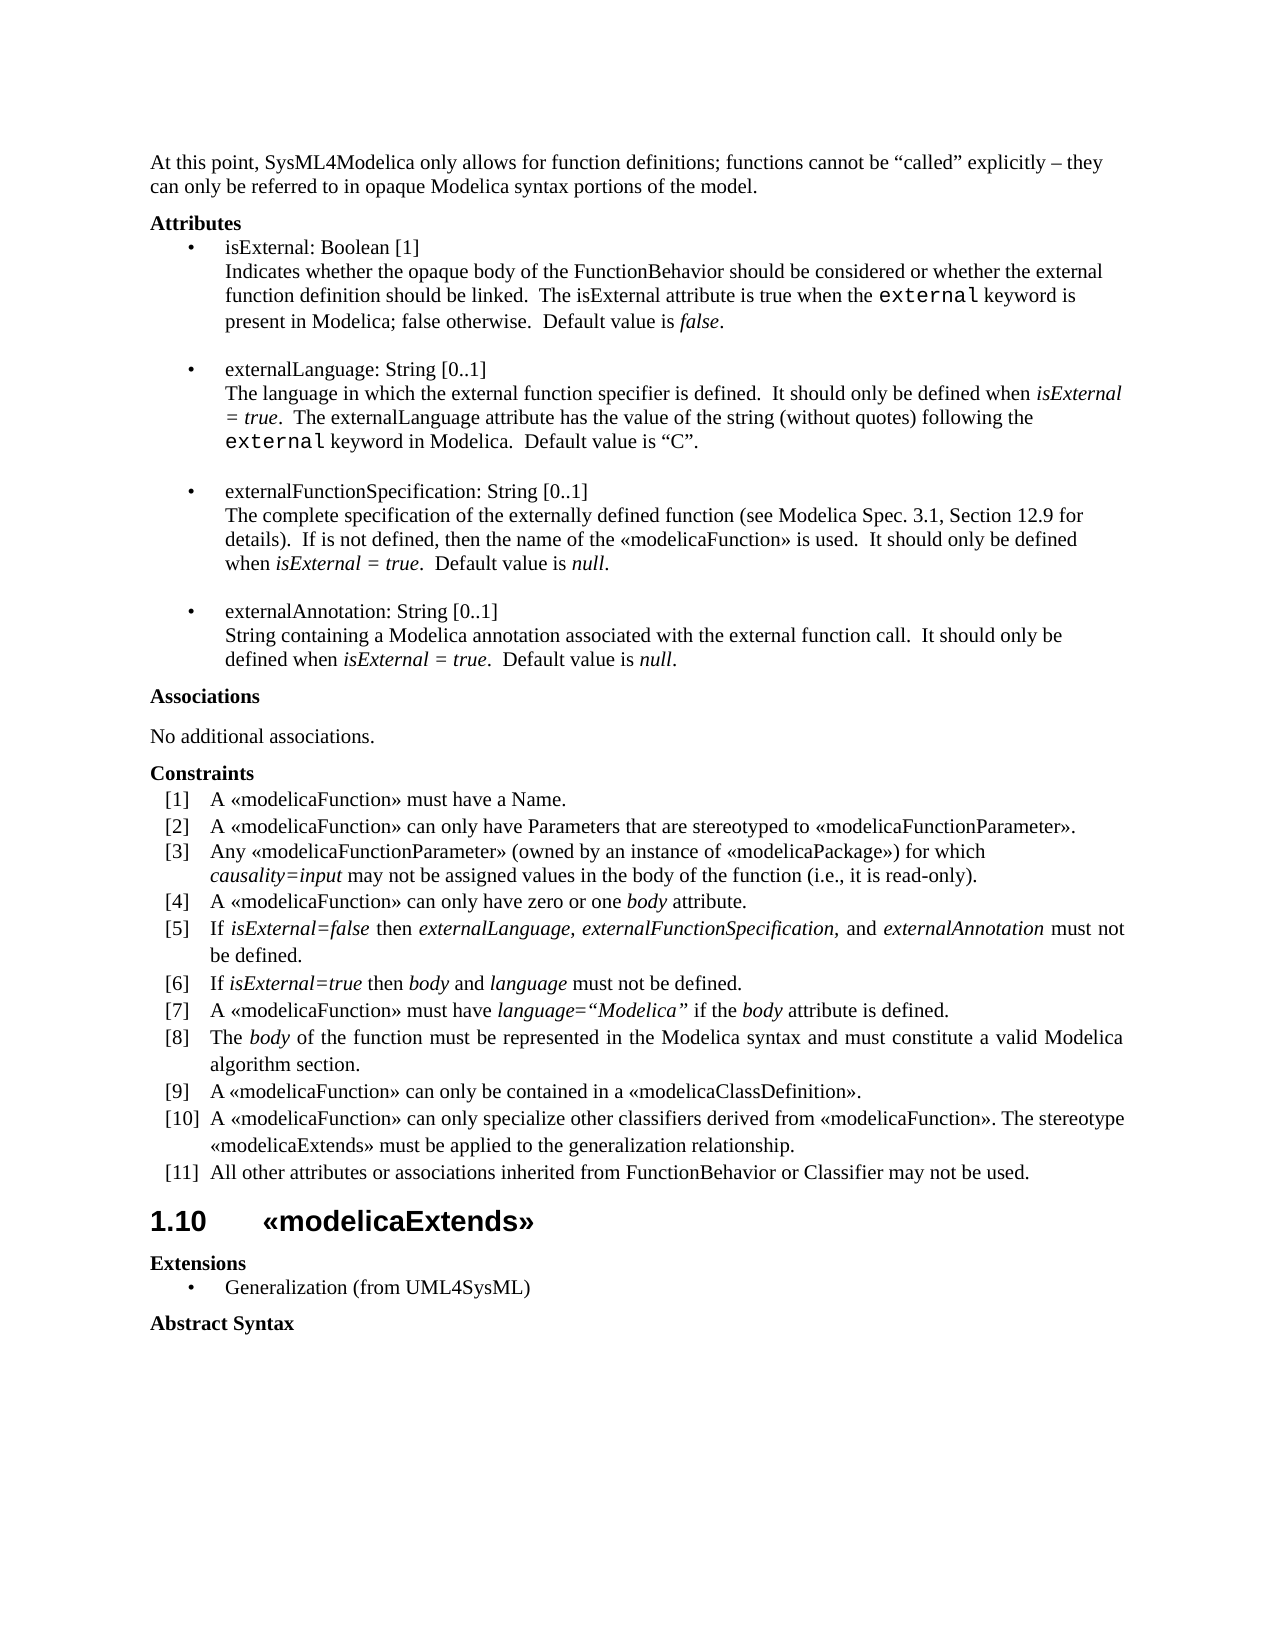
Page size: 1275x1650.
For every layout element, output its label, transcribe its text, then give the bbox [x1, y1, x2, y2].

subtitle Extensions [150, 1251, 1125, 1274]
list externalAnnotation: String [0..1] [187, 599, 1125, 623]
subtitle Abstract Syntax [150, 1311, 1125, 1335]
list isExternal: Boolean [1] [187, 235, 1125, 259]
subtitle Associations [150, 684, 1125, 708]
list A «modelicaFunction» can only have zero or one body attribute. [165, 887, 1125, 914]
list If isExternal=false then externalLanguage, externalFunctionSpecification, and externalAnnotation must not be defined. [165, 914, 1125, 968]
list The complete specification of the externally defined function (see Modelica Spec. 3.1, Section 12.9 for details). If is not defined, then the name of the «modelicaFunction» is used. It should only be defined when isExternal = true. Default value is null. [187, 503, 1125, 575]
list externalLanguage: String [0..1] [187, 357, 1125, 381]
list externalFunctionSpecification: String [0..1] [187, 479, 1125, 503]
list A «modelicaFunction» can only specialize other classifiers derived from «modelicaFunction». The stereotype «modelicaExtends» must be applied to the generalization relationship. [165, 1104, 1125, 1158]
text At this point, SysML4Modelica only allows for function definitions; functions cannot be “called” explicitly – they can only be referred to in opaque Modelica syntax portions of the model. [150, 150, 1125, 198]
list If isExternal=true then body and language must not be defined. [165, 968, 1125, 995]
list A «modelicaFunction» can only be contained in a «modelicaClassDefinition». [165, 1077, 1125, 1104]
list Any «modelicaFunctionParameter» (owned by an instance of «modelicaPackage») for which causality=input may not be assigned values in the body of the function (i.e., it is read-only). [165, 839, 1125, 887]
list The language in which the external function specifier is defined. It should only be defined when isExternal = true. The externalLanguage attribute has the value of the string (without quotes) following the external keyword in Modelica. Default value is “C”. [187, 381, 1125, 454]
list All other attributes or associations inherited from FunctionBehavior or Classifier may not be used. [165, 1158, 1125, 1185]
list A «modelicaFunction» must have language=“Modelica” if the body attribute is defined. [165, 995, 1125, 1022]
list Generalization (from UML4SysML) [187, 1274, 1125, 1299]
text No additional associations. [150, 724, 1125, 748]
subtitle «modelicaExtends» [150, 1204, 1125, 1238]
subtitle Attributes [150, 211, 1125, 235]
list The body of the function must be represented in the Modelica syntax and must constitute a valid Modelica algorithm section. [165, 1022, 1125, 1077]
list A «modelicaFunction» must have a Name. [165, 785, 1125, 812]
list String containing a Modelica annotation associated with the external function call. It should only be defined when isExternal = true. Default value is null. [187, 623, 1125, 671]
list A «modelicaFunction» can only have Parameters that are stereotyped to «modelicaFunctionParameter». [165, 812, 1125, 839]
list Indicates whether the opaque body of the FunctionBehavior should be considered or whether the external function definition should be linked. The isExternal attribute is true when the external keyword is present in Modelica; false otherwise. Default value is false. [187, 259, 1125, 333]
subtitle Constraints [150, 761, 1125, 785]
